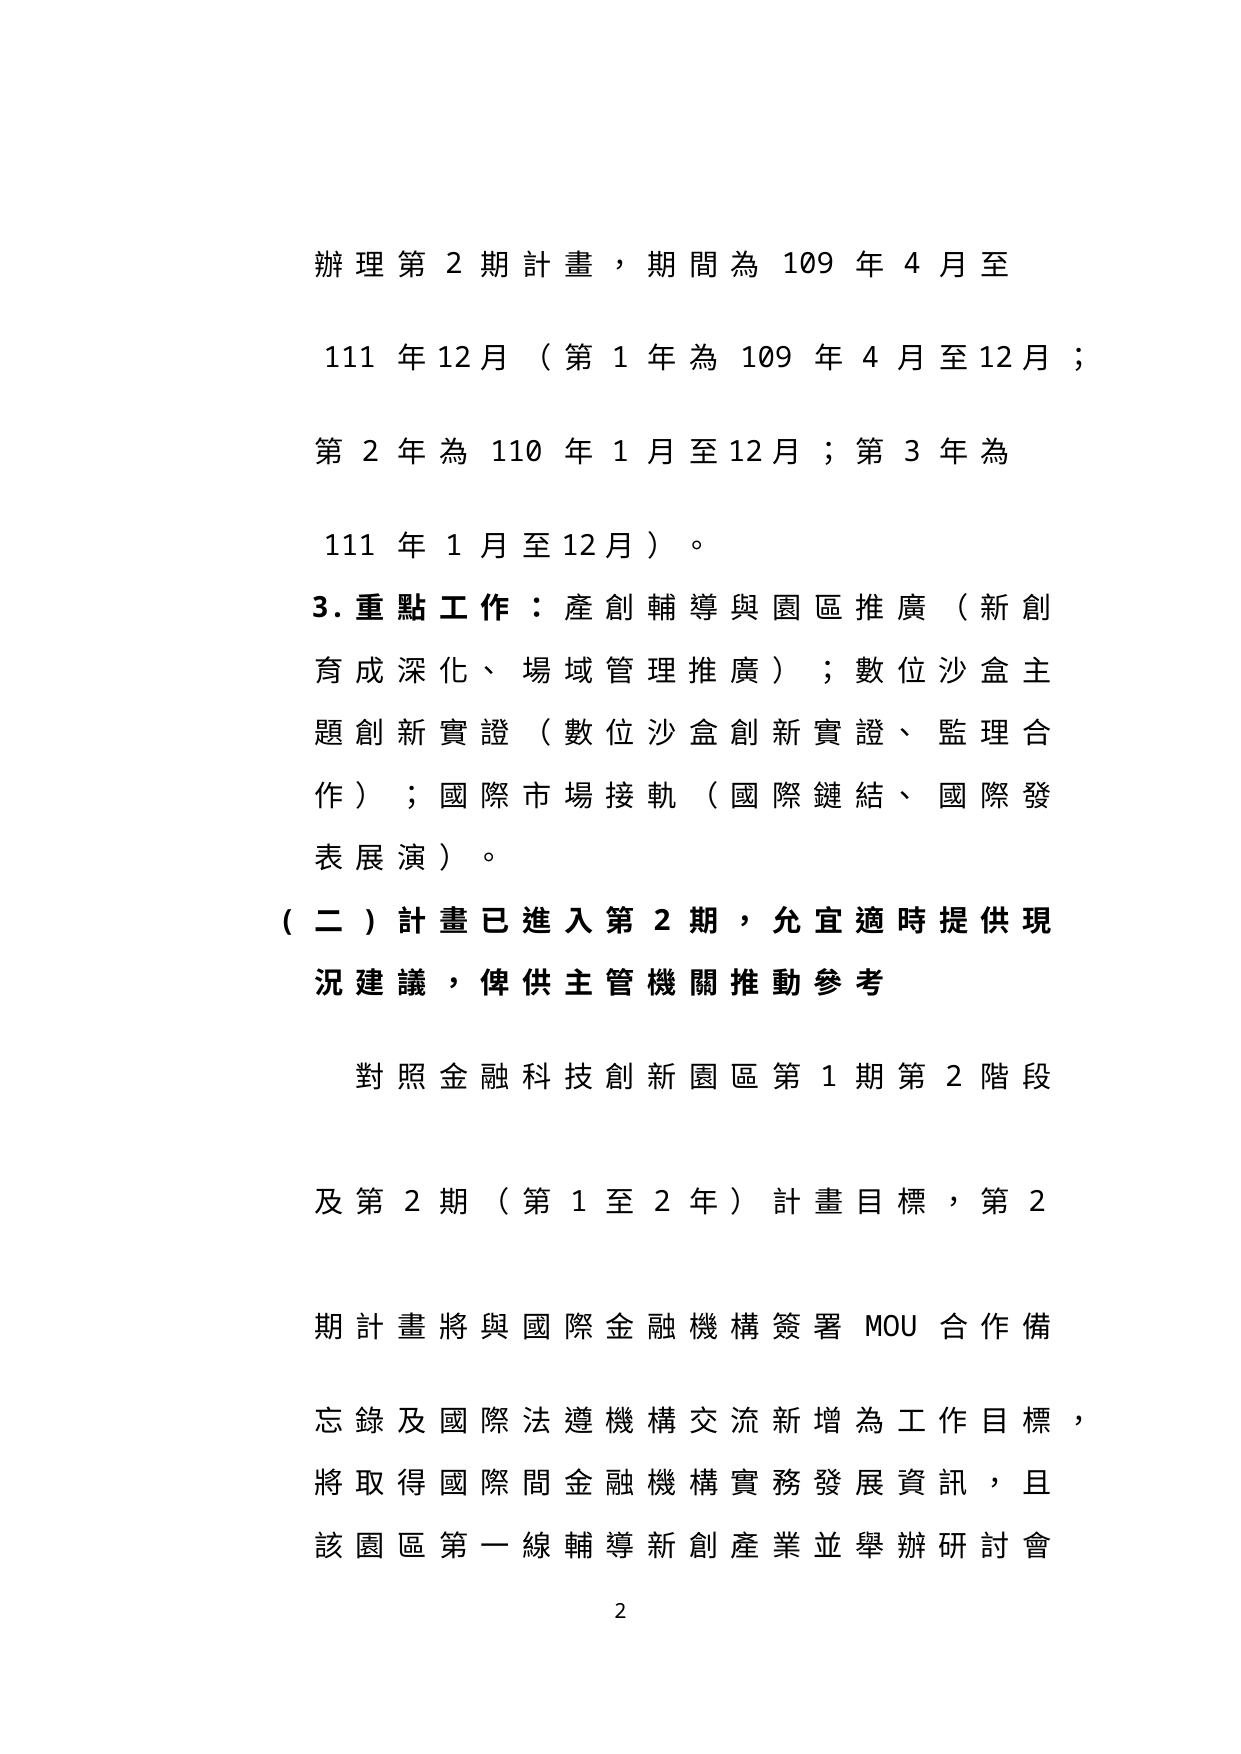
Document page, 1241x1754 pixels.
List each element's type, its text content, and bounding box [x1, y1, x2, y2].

text (二)計畫已進入第2期，允宜適時提供現況建議，俾供主管機關推動參考 [242, 877, 1058, 1002]
text 對照金融科技創新園區第1期第2階段及第2期（第1至2年）計畫目標，第2期計畫將與國際金融機構簽署MOU合作備忘錄及國際法遵機構交流新增為工作目標，將取得國際間金融機構實務發展資訊，且該園區第一線輔導新創產業並舉辦研討會（詳表1），蒐研之資訊適足深化及廣化主管機關金融科技資訊，以109年9月結束之國際市場輔導線上講座為例，為由澳洲產業創新顧問分享全球金融科技領域與澳洲金融科技界發展情況，及由日本金融保險產業及日本企業創新代表分享日本企業轉型現況及新創如何與企業展開合作，允宜借鏡各國及國內業者之發展經驗，精進我國金融科技創新之發展。 [271, 1002, 1058, 1564]
text 3.重點工作：產創輔導與園區推廣（新創育成深化、場域管理推廣）；數位沙盒主題創新實證（數位沙盒創新實證、監理合作）；國際市場接軌（國際鏈結、國際發表展演）。 [271, 564, 1058, 877]
text 2.執行單位及期間：金融總會委託資策會辦理；第1期已於109年3月完成，賡續辦理第2期計畫，期間為109年4月至111年12月（第1年為109年4月至12月；第2年為110年1月至12月；第3年為111年1月至12月）。 [271, 189, 1058, 564]
